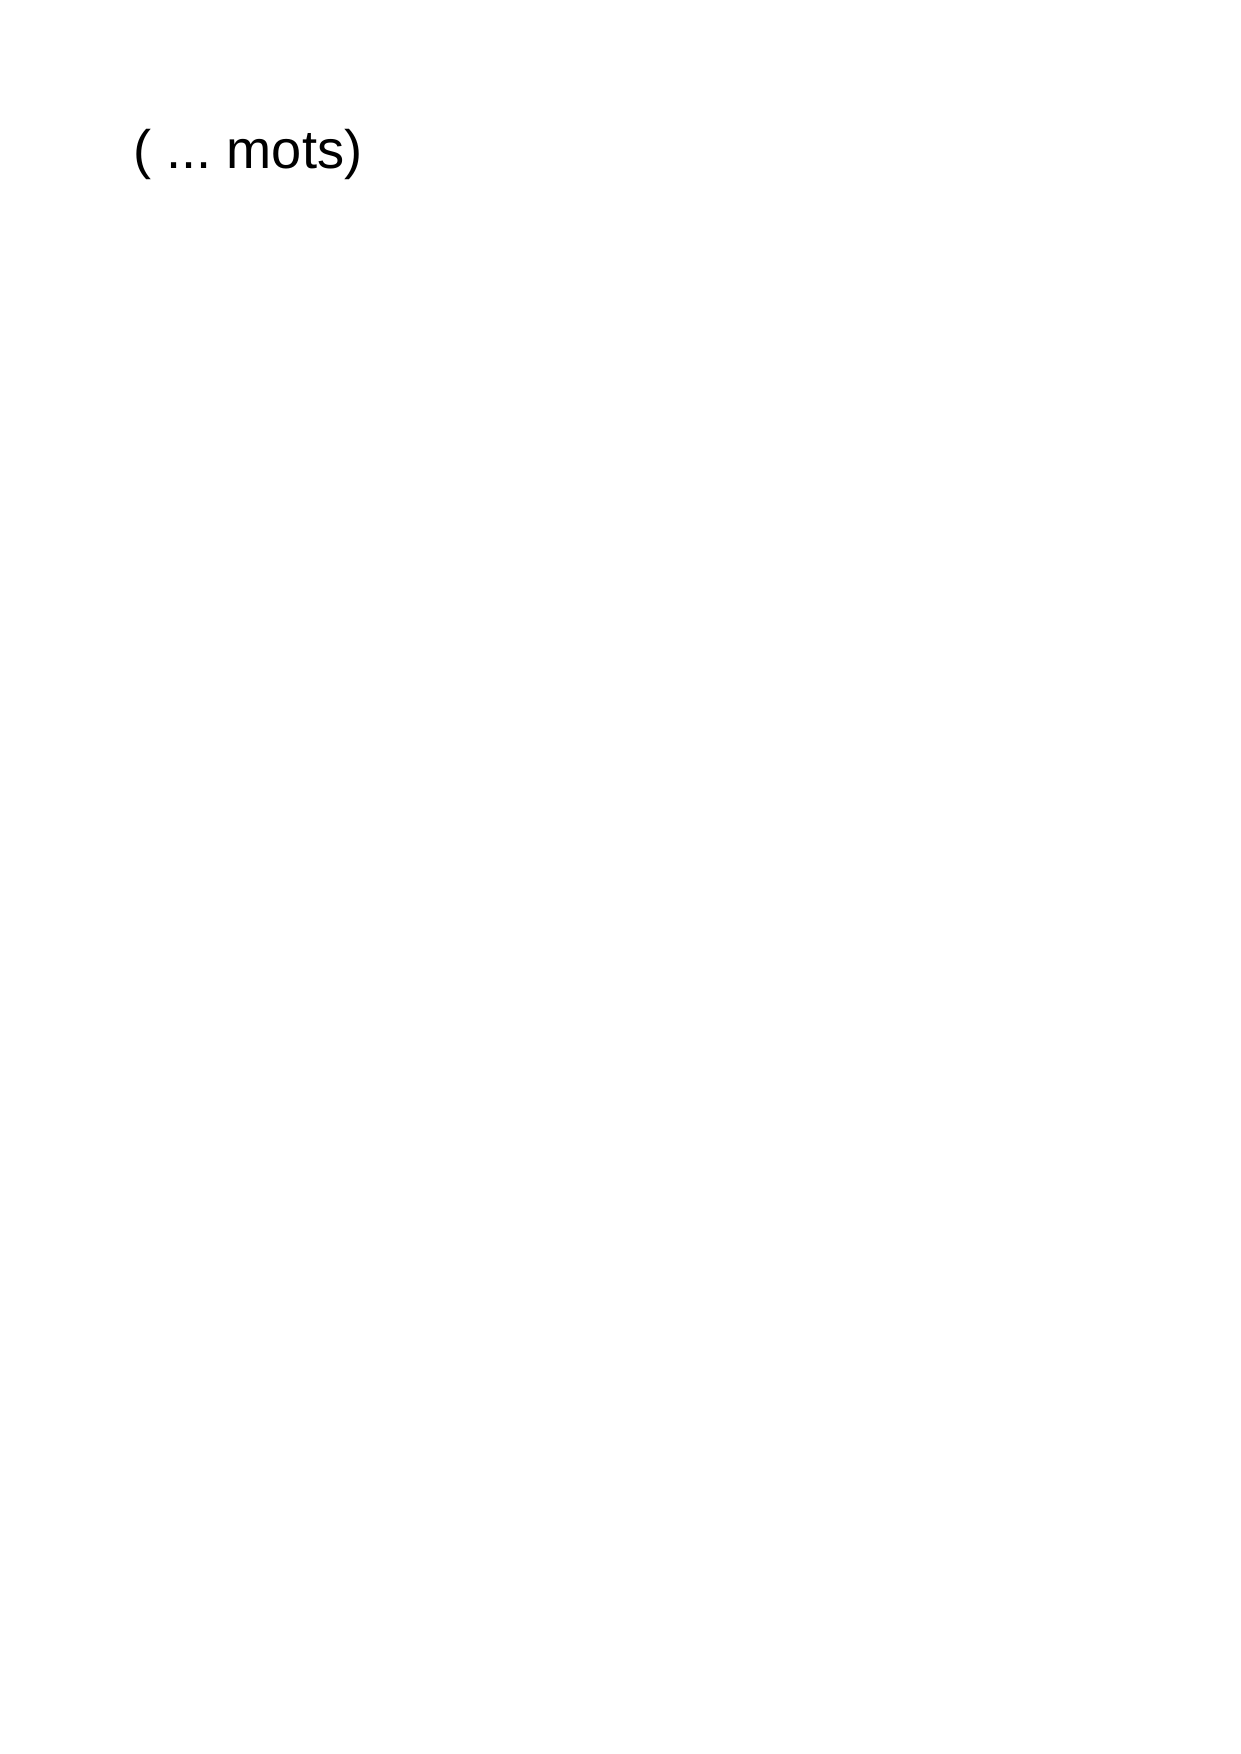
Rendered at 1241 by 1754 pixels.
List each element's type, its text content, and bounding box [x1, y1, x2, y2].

text ( ... mots) [118, 118, 1122, 180]
